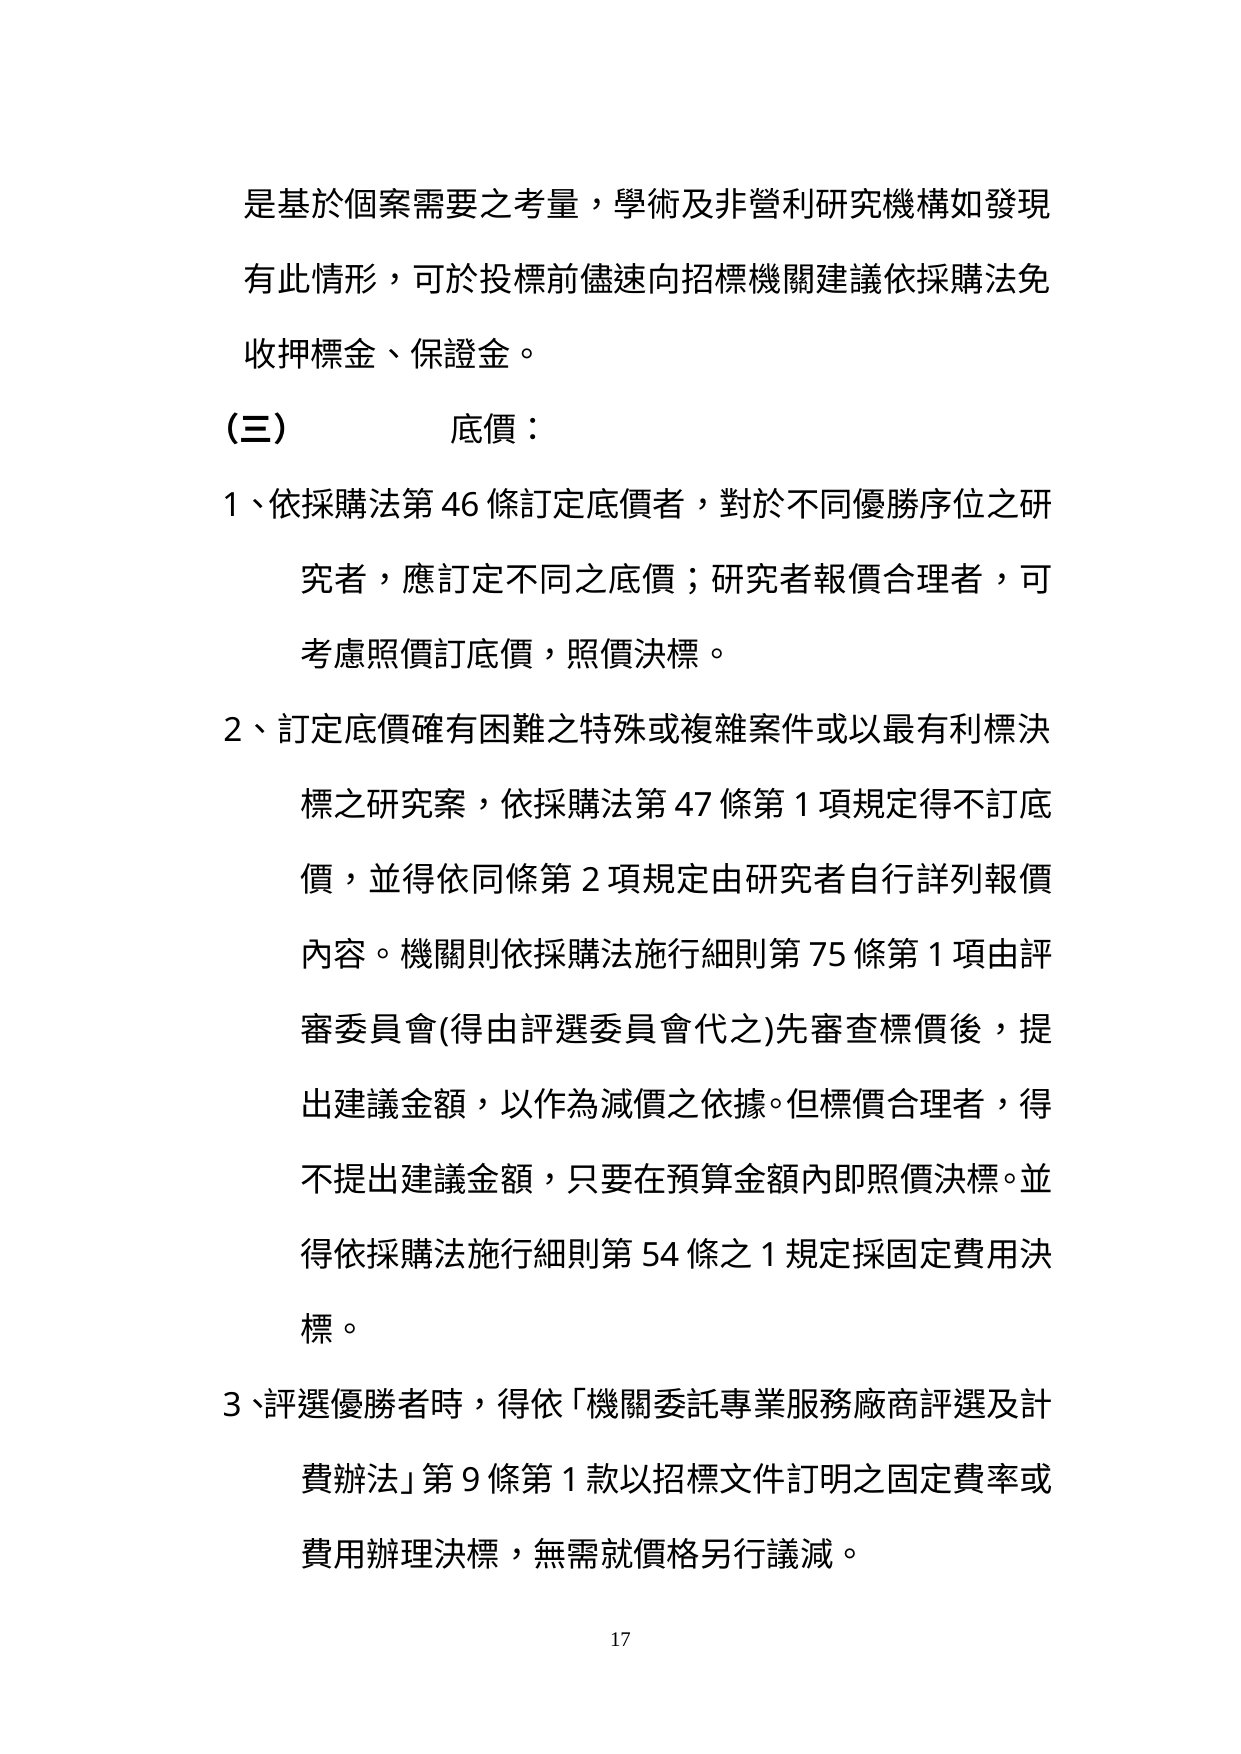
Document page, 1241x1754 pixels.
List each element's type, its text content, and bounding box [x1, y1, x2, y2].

text 3、評選優勝者時，得依「機關委託專業服務廠商評選及計費辦法」第9條第1款以招標文件訂明之固定費率或費用辦理決標，無需就價格另行議減。 [187, 1364, 1053, 1589]
text 是基於個案需要之考量，學術及非營利研究機構如發現有此情形，可於投標前儘速向招標機關建議依採購法免收押標金、保證金。 [244, 164, 1053, 389]
text 2、訂定底價確有困難之特殊或複雜案件或以最有利標決標之研究案，依採購法第47條第1項規定得不訂底價，並得依同條第2項規定由研究者自行詳列報價內容。機關則依採購法施行細則第75條第1項由評審委員會(得由評選委員會代之)先審查標價後，提出建議金額，以作為減價之依據。但標價合理者，得不提出建議金額，只要在預算金額內即照價決標。並得依採購法施行細則第54條之1規定採固定費用決標。 [187, 689, 1053, 1364]
list 底價： [206, 389, 1053, 464]
text 1、依採購法第46條訂定底價者，對於不同優勝序位之研究者，應訂定不同之底價；研究者報價合理者，可考慮照價訂底價，照價決標。 [187, 464, 1053, 689]
